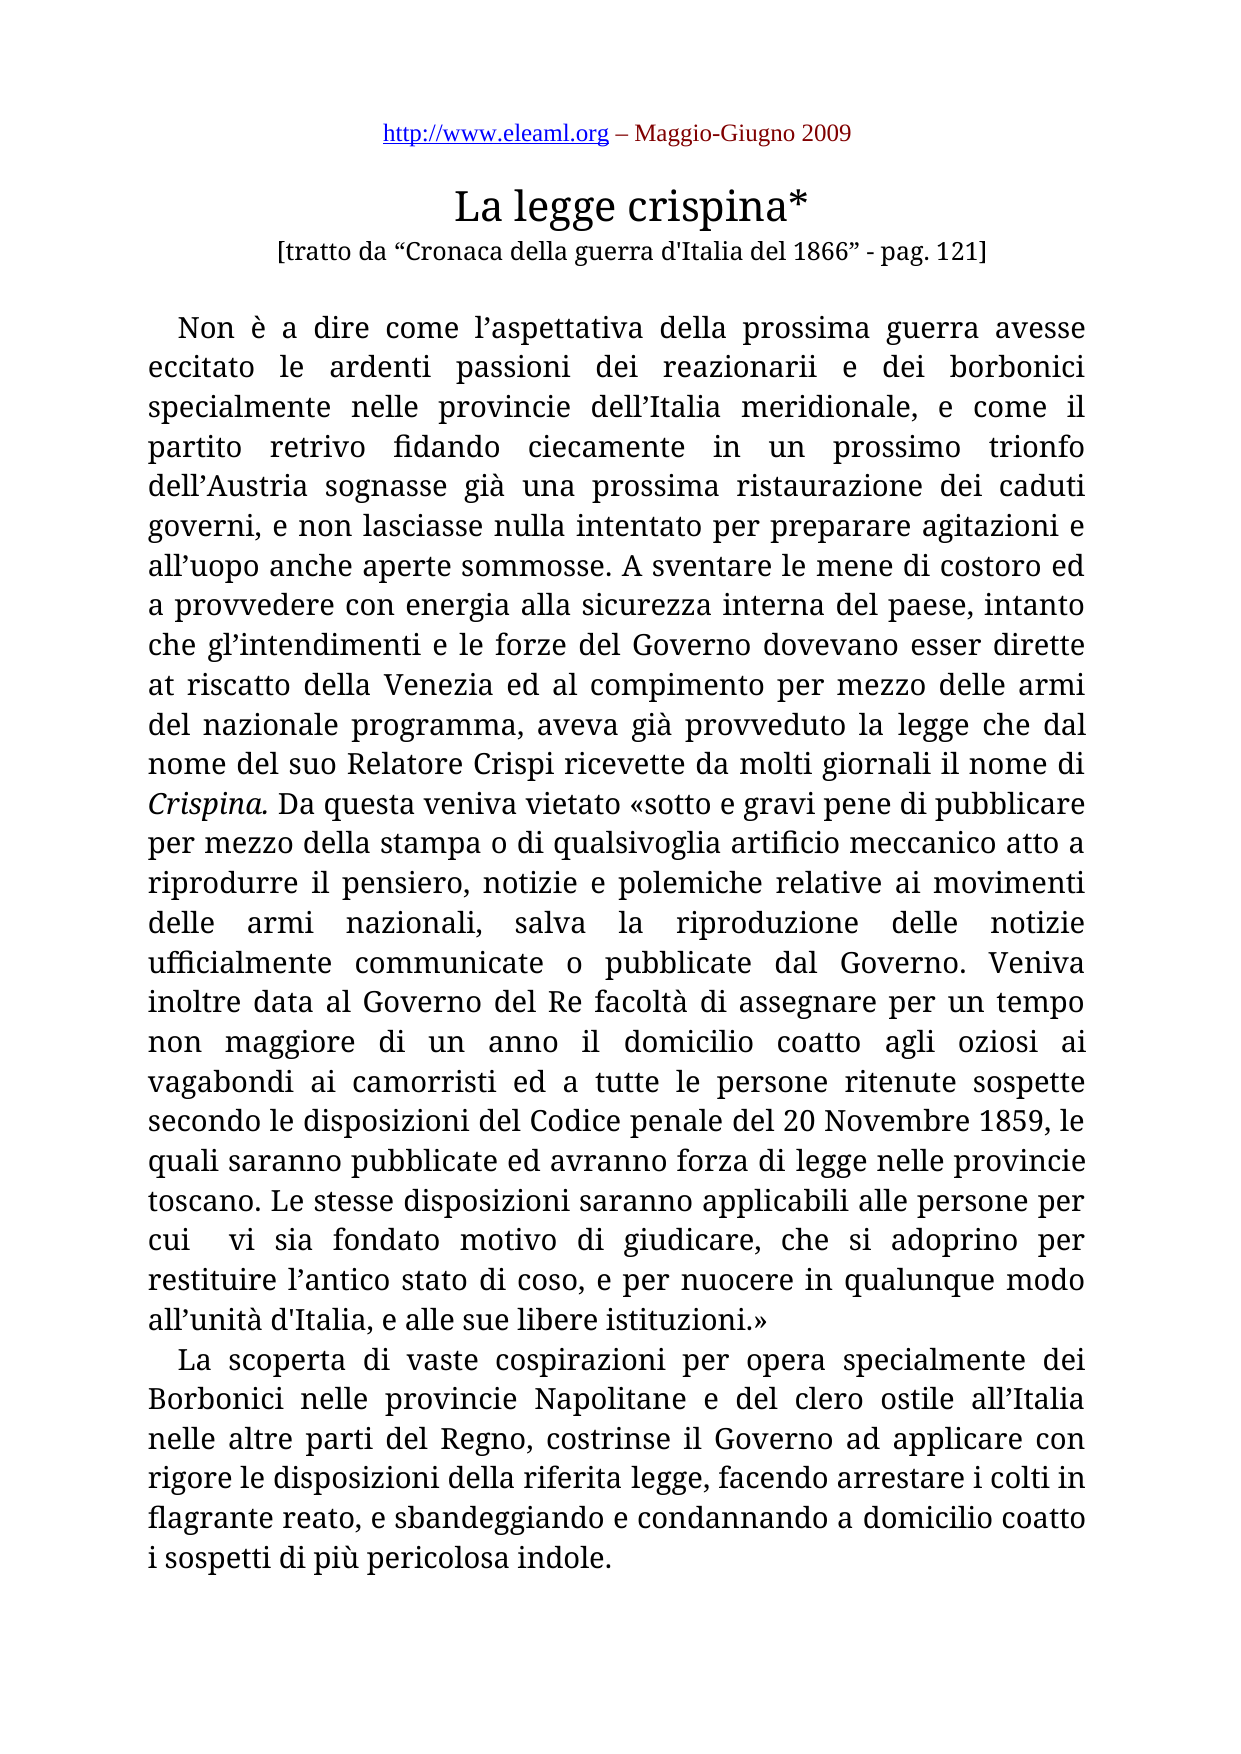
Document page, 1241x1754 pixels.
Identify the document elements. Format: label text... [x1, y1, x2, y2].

text Non è a dire come l’aspettativa della prossima guerra avesse eccitato le ardenti passioni dei reazionarii e dei borbonici specialmente nelle provincie dell’Italia meridionale, e come il partito retrivo fidando ciecamente in un prossimo trionfo dell’Austria sognasse già una prossima ristaurazione dei caduti governi, e non lasciasse nulla intentato per preparare agitazioni e all’uopo anche aperte sommosse. A sventare le mene di costoro ed a provvedere con energia alla sicurezza interna del paese, intanto che gl’intendimenti e le forze del Governo dovevano esser dirette at riscatto della Venezia ed al compimento per mezzo delle armi del nazionale programma, aveva già provveduto la legge che dal nome del suo Relatore Crispi ricevette da molti giornali il nome di Crispina. Da questa veniva vietato «sotto e gravi pene di pubblicare per mezzo della stampa o di qualsivoglia artificio meccanico atto a riprodurre il pensiero, notizie e polemiche relative ai movimenti delle armi nazionali, salva la riproduzione delle notizie ufficialmente communicate o pubblicate dal Governo. Veniva inoltre data al Governo del Re facoltà di assegnare per un tempo non maggiore di un anno il domicilio coatto agli oziosi ai vagabondi ai camorristi ed a tutte le persone ritenute sospette secondo le disposizioni del Codice penale del 20 Novembre 1859, le quali saranno pubblicate ed avranno forza di legge nelle provincie toscano. Le stesse disposizioni saranno applicabili alle persone per cui vi sia fondato motivo di giudicare, che si adoprino per restituire l’antico stato di coso, e per nuocere in qualunque modo all’unità d'Italia, e alle sue libere istituzioni.» [148, 307, 1087, 1339]
subtitle [tratto da “Cronaca della guerra d'Italia del 1866” - pag. 121] [148, 233, 1087, 267]
text La scoperta di vaste cospirazioni per opera specialmente dei Borbonici nelle provincie Napolitane e del clero ostile all’Italia nelle altre parti del Regno, costrinse il Governo ad applicare con rigore le disposizioni della riferita legge, facendo arrestare i colti in flagrante reato, e sbandeggiando e condannando a domicilio coatto i sospetti di più pericolosa indole. [148, 1339, 1087, 1577]
text La legge crispina* [148, 176, 1087, 233]
